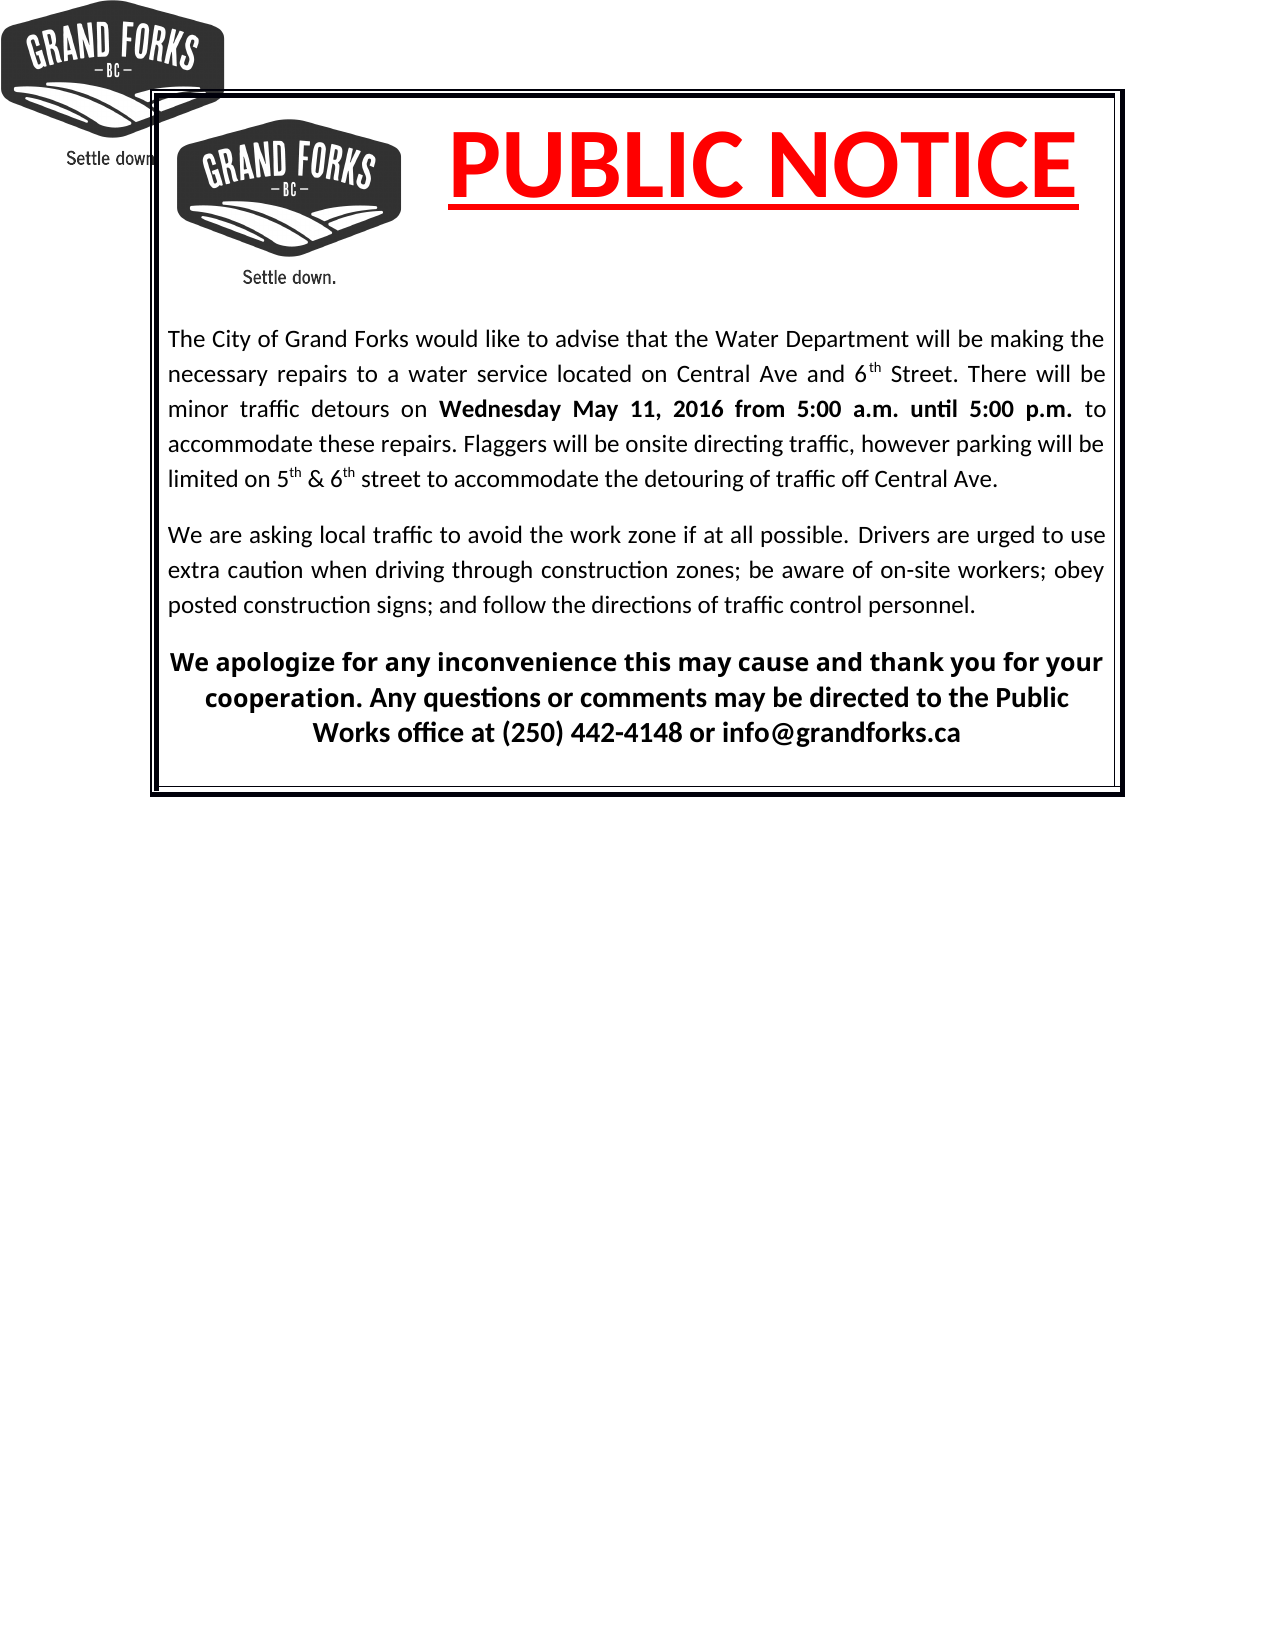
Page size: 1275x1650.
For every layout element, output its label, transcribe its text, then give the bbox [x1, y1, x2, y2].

text The City of Grand Forks would like to advise that the Water Department will be making the necessary repairs to a water service located on Central Ave and 6th Street. There will be minor traffic detours on Wednesday May 11, 2016 from 5:00 a.m. until 5:00 p.m. to accommodate these repairs. Flaggers will be onsite directing traffic, however parking will be limited on 5th & 6th street to accommodate the detouring of traffic off Central Ave. [168, 323, 1106, 493]
picture [152, 91, 225, 165]
text [168, 165, 176, 222]
text We are asking local traffic to avoid the work zone if at all possible. Drivers are urged to use extra caution when driving through construction zones; be aware of on-site workers; obey posted construction signs; and follow the directions of traffic control personnel. [168, 519, 1106, 619]
text PUBLIC NOTICE [225, 100, 1106, 222]
text We apologize for any inconvenience this may cause and thank you for your [168, 645, 1106, 679]
picture [0, 0, 225, 165]
text cooperation. Any questions or comments may be directed to the Public Works office at (250) 442-4148 or info@grandforks.ca [168, 679, 1106, 750]
picture [159, 98, 402, 284]
